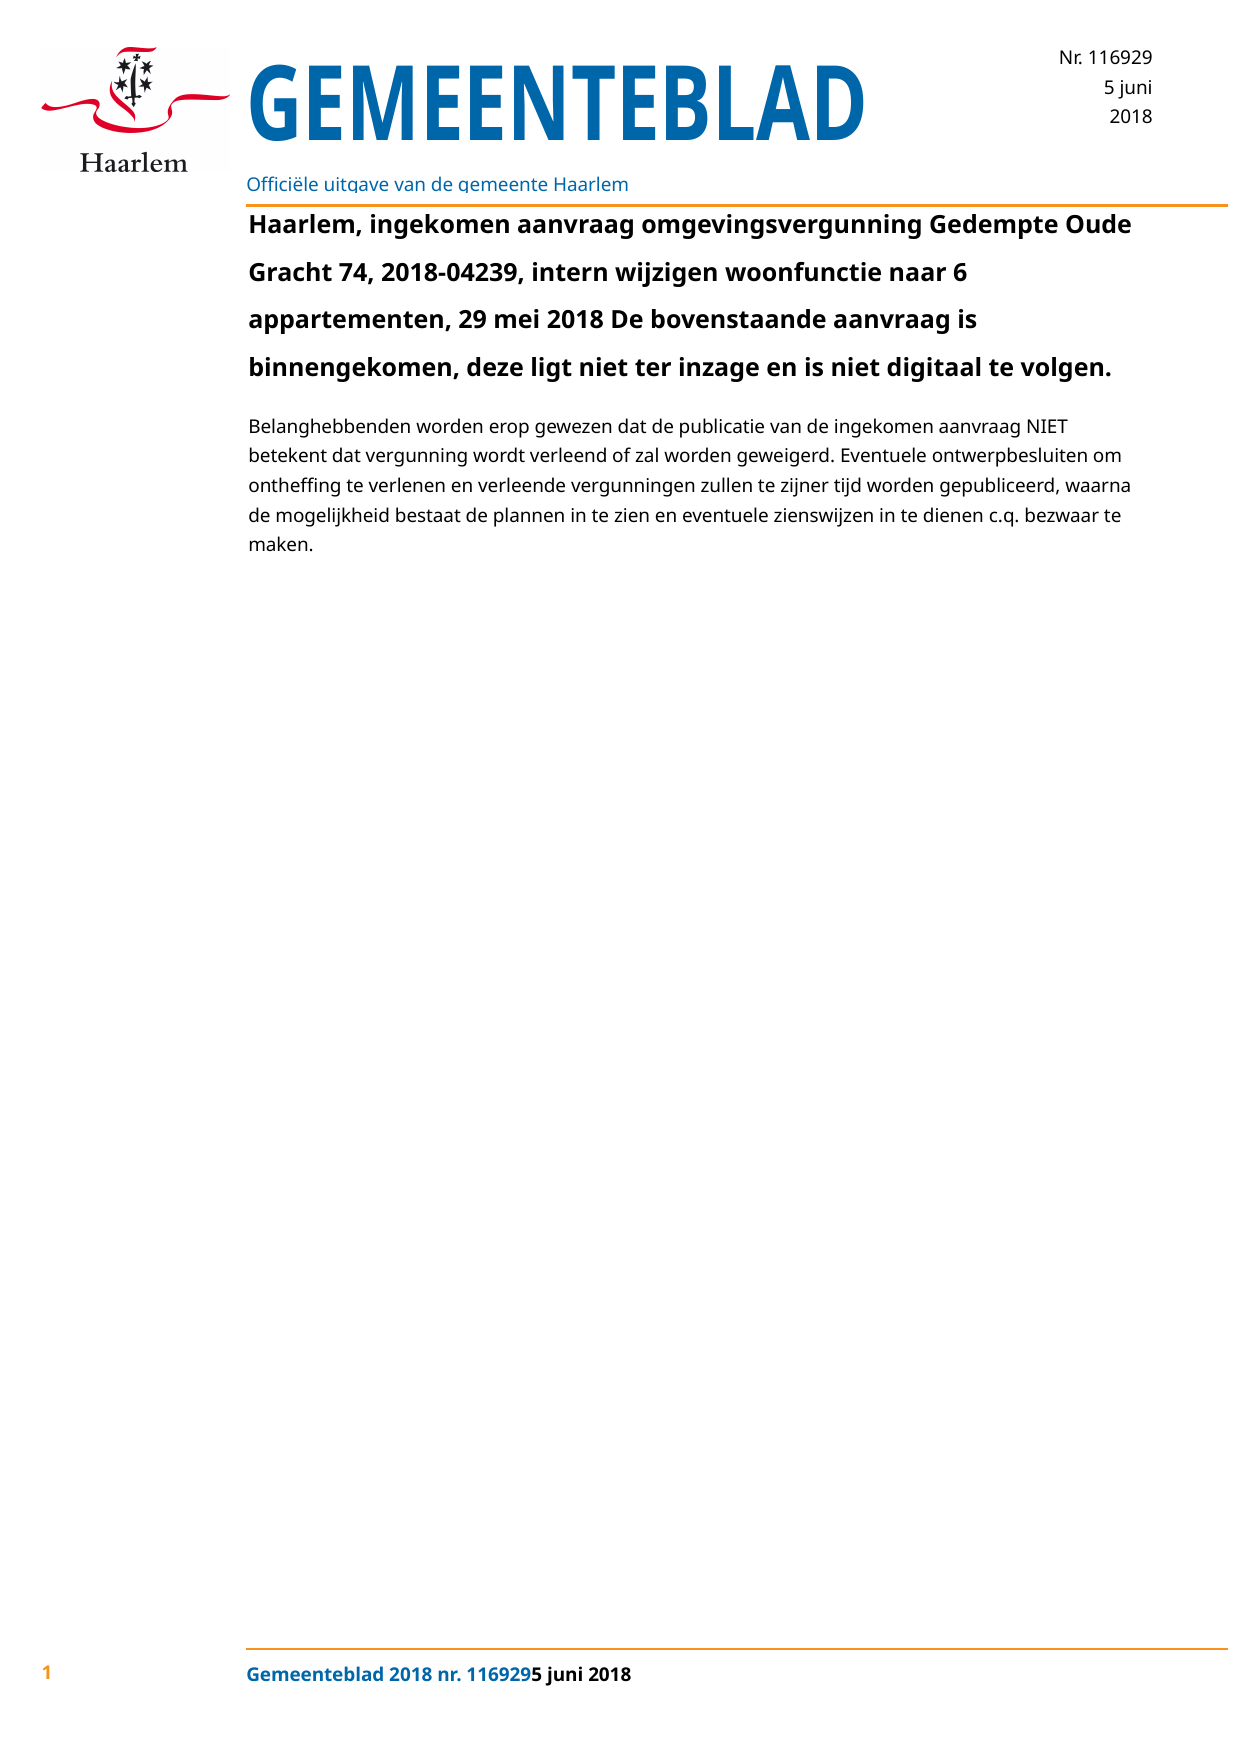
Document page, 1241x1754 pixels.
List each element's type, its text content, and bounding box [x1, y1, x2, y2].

picture [41, 47, 231, 172]
text Belanghebbenden worden erop gewezen dat de publicatie van de ingekomen aanvraag NIET betekent dat vergunning wordt verleend of zal worden geweigerd. Eventuele ontwerpbesluiten om ontheffing te verlenen en verleende vergunningen zullen te zijner tijd worden gepubliceerd, waarna de mogelijkheid bestaat de plannen in te zien en eventuele zienswijzen in te dienen c.q. bezwaar te maken. [248, 413, 1152, 557]
text Haarlem, ingekomen aanvraag omgevingsvergunning Gedempte Oude Gracht 74, 2018-04239, intern wijzigen woonfunctie naar 6 appartementen, 29 mei 2018 De bovenstaande aanvraag is binnengekomen, deze ligt niet ter inzage en is niet digitaal te volgen. [248, 207, 1152, 384]
